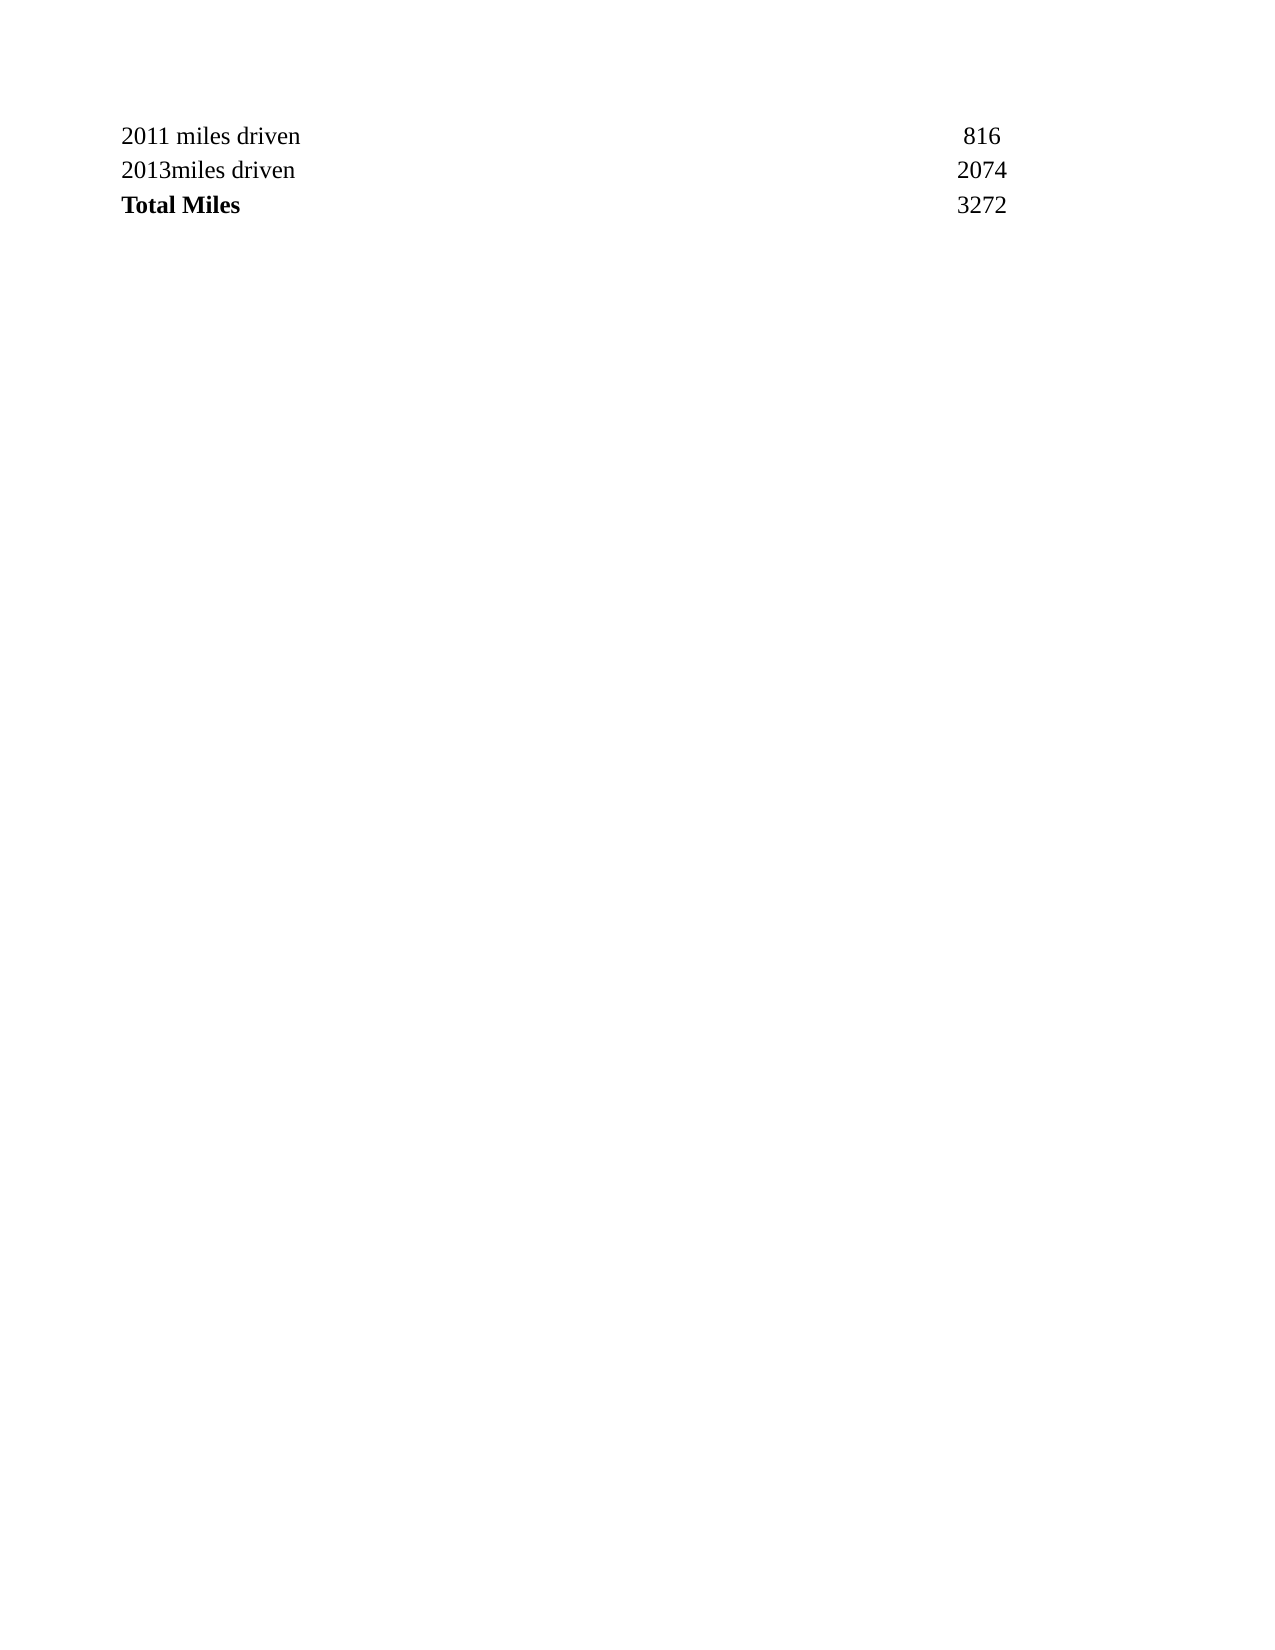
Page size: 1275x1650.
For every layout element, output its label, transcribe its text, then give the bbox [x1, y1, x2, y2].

table_cell 816 [807, 118, 1157, 153]
table_cell 2011 miles driven [118, 118, 807, 153]
table_cell Total Miles [118, 187, 807, 222]
table_cell 2013miles driven [118, 153, 807, 187]
table_cell 2074 [807, 153, 1157, 187]
table_cell 3272 [807, 187, 1157, 222]
